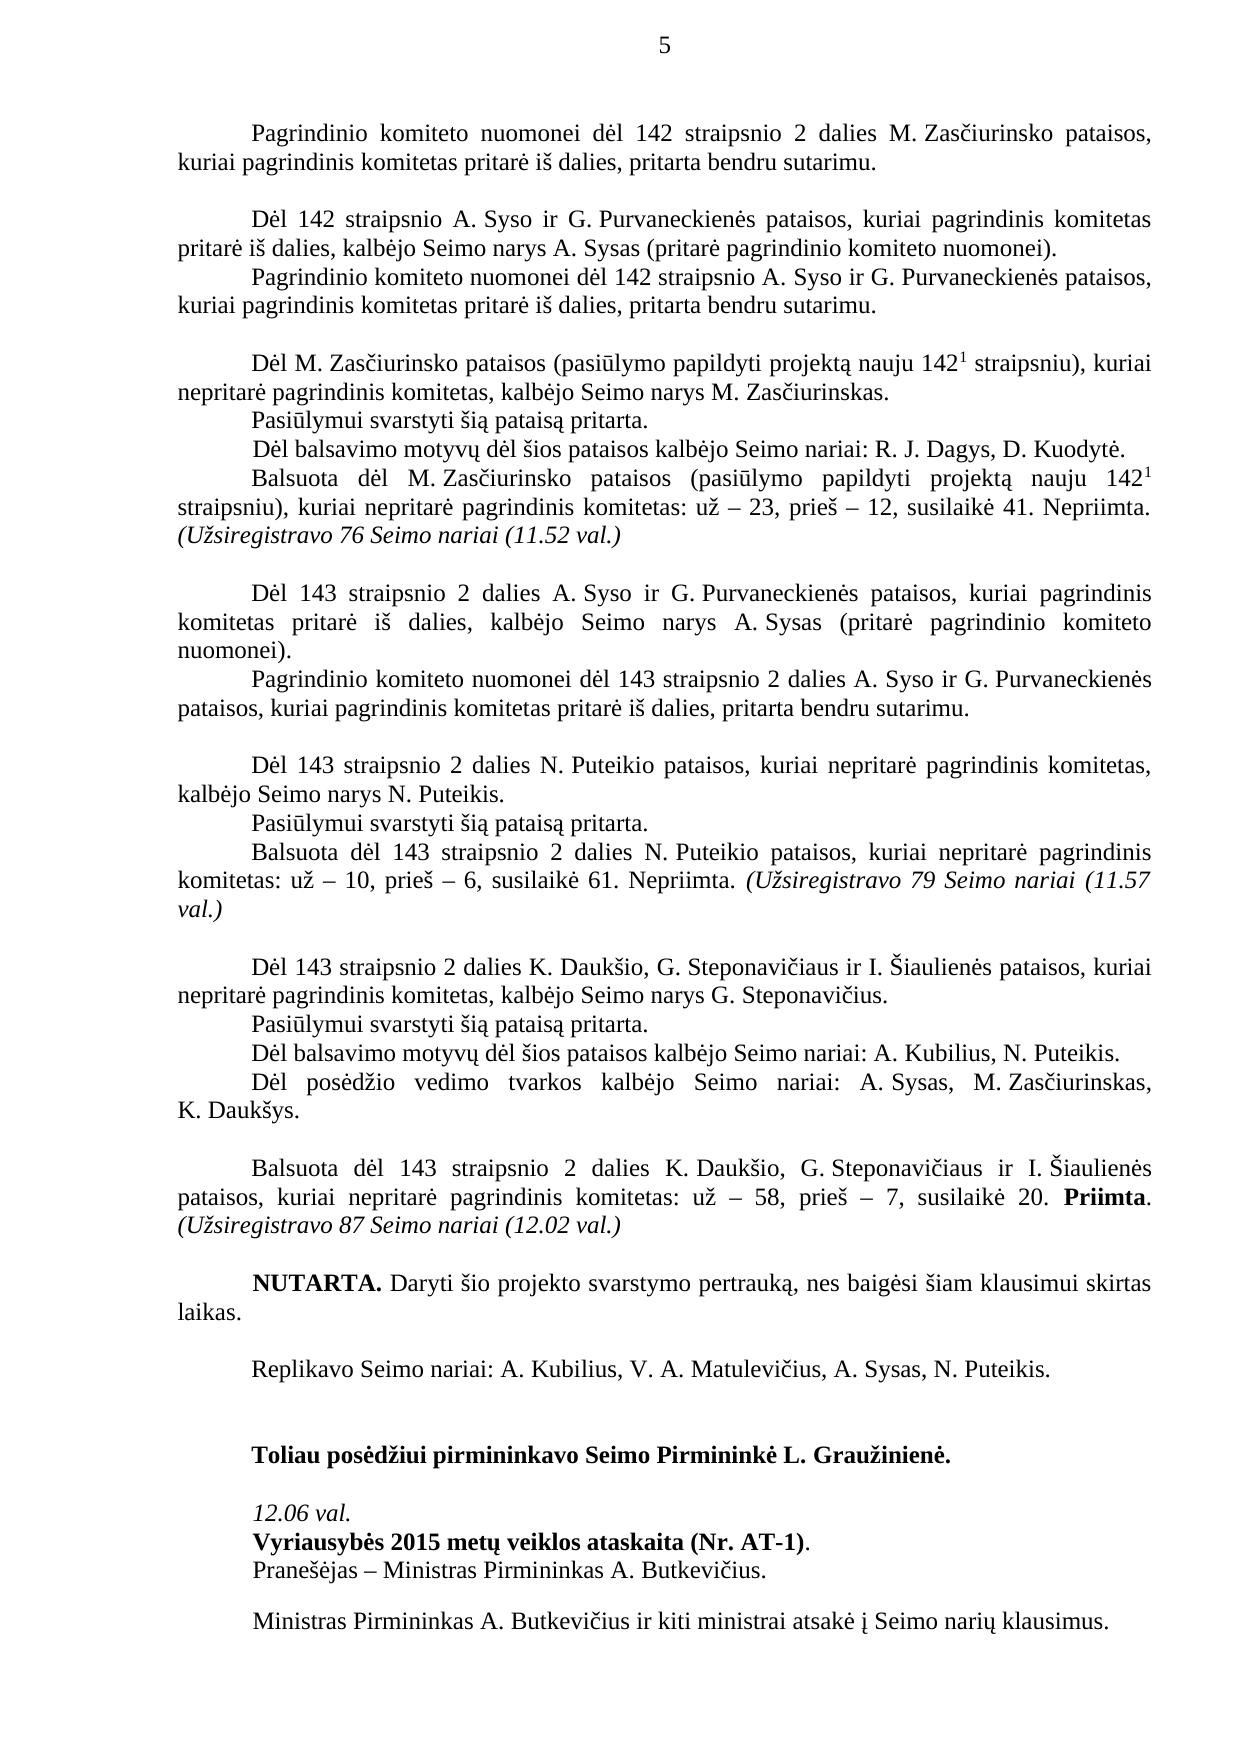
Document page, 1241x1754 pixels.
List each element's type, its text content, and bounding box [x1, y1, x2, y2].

text Balsuota dėl 143 straipsnio 2 dalies N. Puteikio pataisos, kuriai nepritarė pagrindinis komitetas: už – 10, prieš – 6, susilaikė 61. Nepriimta. (Užsiregistravo 79 Seimo nariai (11.57 val.) [177, 837, 1152, 923]
text Pasiūlymui svarstyti šią pataisą pritarta. [177, 406, 1152, 434]
text 12.06 val. [177, 1498, 1152, 1527]
text Dėl M. Zasčiurinsko pataisos (pasiūlymo papildyti projektą nauju 1421 straipsniu), kuriai nepritarė pagrindinis komitetas, kalbėjo Seimo narys M. Zasčiurinskas. [177, 348, 1152, 406]
text Pagrindinio komiteto nuomonei dėl 142 straipsnio 2 dalies M. Zasčiurinsko pataisos, kuriai pagrindinis komitetas pritarė iš dalies, pritarta bendru sutarimu. [177, 118, 1152, 176]
text Pasiūlymui svarstyti šią pataisą pritarta. [177, 808, 1152, 837]
text Balsuota dėl M. Zasčiurinsko pataisos (pasiūlymo papildyti projektą nauju 1421 straipsniu), kuriai nepritarė pagrindinis komitetas: už – 23, prieš – 12, susilaikė 41. Nepriimta. (Užsiregistravo 76 Seimo nariai (11.52 val.) [177, 463, 1152, 549]
text Toliau posėdžiui pirmininkavo Seimo Pirmininkė L. Graužinienė. [177, 1441, 1152, 1469]
text Balsuota dėl 143 straipsnio 2 dalies K. Daukšio, G. Steponavičiaus ir I. Šiaulienės pataisos, kuriai nepritarė pagrindinis komitetas: už – 58, prieš – 7, susilaikė 20. Priimta. (Užsiregistravo 87 Seimo nariai (12.02 val.) [177, 1153, 1152, 1239]
text Pagrindinio komiteto nuomonei dėl 142 straipsnio A. Syso ir G. Purvaneckienės pataisos, kuriai pagrindinis komitetas pritarė iš dalies, pritarta bendru sutarimu. [177, 262, 1152, 319]
text Dėl balsavimo motyvų dėl šios pataisos kalbėjo Seimo nariai: A. Kubilius, N. Puteikis. [177, 1038, 1152, 1067]
text Pasiūlymui svarstyti šią pataisą pritarta. [177, 1009, 1152, 1038]
text Dėl 143 straipsnio 2 dalies A. Syso ir G. Purvaneckienės pataisos, kuriai pagrindinis komitetas pritarė iš dalies, kalbėjo Seimo narys A. Sysas (pritarė pagrindinio komiteto nuomonei). [177, 578, 1152, 664]
text Pranešėjas – Ministras Pirmininkas A. Butkevičius. [177, 1556, 1152, 1584]
text Dėl 143 straipsnio 2 dalies K. Daukšio, G. Steponavičiaus ir I. Šiaulienės pataisos, kuriai nepritarė pagrindinis komitetas, kalbėjo Seimo narys G. Steponavičius. [177, 952, 1152, 1009]
text Pagrindinio komiteto nuomonei dėl 143 straipsnio 2 dalies A. Syso ir G. Purvaneckienės pataisos, kuriai pagrindinis komitetas pritarė iš dalies, pritarta bendru sutarimu. [177, 664, 1152, 722]
text NUTARTA. Daryti šio projekto svarstymo pertrauką, nes baigėsi šiam klausimui skirtas laikas. [177, 1268, 1152, 1326]
text Dėl 142 straipsnio A. Syso ir G. Purvaneckienės pataisos, kuriai pagrindinis komitetas pritarė iš dalies, kalbėjo Seimo narys A. Sysas (pritarė pagrindinio komiteto nuomonei). [177, 204, 1152, 262]
text Vyriausybės 2015 metų veiklos ataskaita (Nr. AT-1). [177, 1527, 1152, 1556]
text Dėl posėdžio vedimo tvarkos kalbėjo Seimo nariai: A. Sysas, M. Zasčiurinskas, K. Daukšys. [177, 1067, 1152, 1124]
text Ministras Pirmininkas A. Butkevičius ir kiti ministrai atsakė į Seimo narių klausimus. [177, 1606, 1152, 1635]
text Dėl 143 straipsnio 2 dalies N. Puteikio pataisos, kuriai nepritarė pagrindinis komitetas, kalbėjo Seimo narys N. Puteikis. [177, 751, 1152, 808]
text Replikavo Seimo nariai: A. Kubilius, V. A. Matulevičius, A. Sysas, N. Puteikis. [177, 1354, 1152, 1383]
text Dėl balsavimo motyvų dėl šios pataisos kalbėjo Seimo nariai: R. J. Dagys, D. Kuodytė. [177, 434, 1152, 463]
